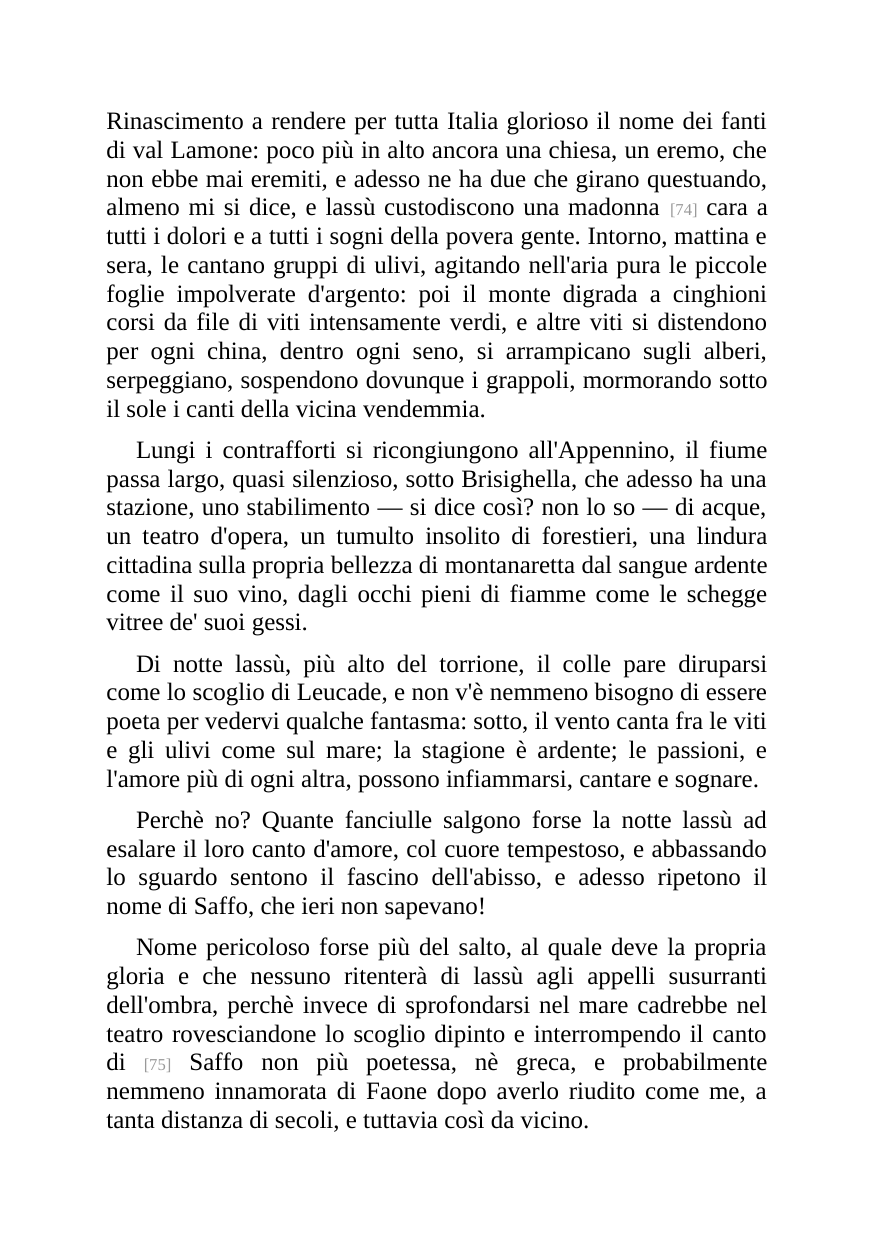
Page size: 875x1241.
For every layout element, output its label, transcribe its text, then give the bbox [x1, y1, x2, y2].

text Nome pericoloso forse più del salto, al quale deve la propria gloria e che nessuno ritenterà di lassù agli appelli susurranti dell'ombra, perchè invece di sprofondarsi nel mare cadrebbe nel teatro rovesciandone lo scoglio dipinto e interrompendo il canto di [75] Saffo non più poetessa, nè greca, e probabilmente nemmeno innamorata di Faone dopo averlo riudito come me, a tanta distanza di secoli, e tuttavia così da vicino. [106, 932, 768, 1134]
text Perchè no? Quante fanciulle salgono forse la notte lassù ad esalare il loro canto d'amore, col cuore tempestoso, e abbassando lo sguardo sentono il fascino dell'abisso, e adesso ripetono il nome di Saffo, che ieri non sapevano! [106, 805, 768, 920]
text Rinascimento a rendere per tutta Italia glorioso il nome dei fanti di val Lamone: poco più in alto ancora una chiesa, un eremo, che non ebbe mai eremiti, e adesso ne ha due che girano questuando, almeno mi si dice, e lassù custodiscono una madonna [74] cara a tutti i dolori e a tutti i sogni della povera gente. Intorno, mattina e sera, le cantano gruppi di ulivi, agitando nell'aria pura le piccole foglie impolverate d'argento: poi il monte digrada a cinghioni corsi da file di viti intensamente verdi, e altre viti si distendono per ogni china, dentro ogni seno, si arrampicano sugli alberi, serpeggiano, sospendono dovunque i grappoli, mormorando sotto il sole i canti della vicina vendemmia. [106, 106, 768, 422]
text Di notte lassù, più alto del torrione, il colle pare diruparsi come lo scoglio di Leucade, e non v'è nemmeno bisogno di essere poeta per vedervi qualche fantasma: sotto, il vento canta fra le viti e gli ulivi come sul mare; la stagione è ardente; le passioni, e l'amore più di ogni altra, possono infiammarsi, cantare e sognare. [106, 649, 768, 792]
text Lungi i contrafforti si ricongiungono all'Appennino, il fiume passa largo, quasi silenzioso, sotto Brisighella, che adesso ha una stazione, uno stabilimento — si dice così? non lo so — di acque, un teatro d'opera, un tumulto insolito di forestieri, una lindura cittadina sulla propria bellezza di montanaretta dal sangue ardente come il suo vino, dagli occhi pieni di fiamme come le schegge vitree de' suoi gessi. [106, 435, 768, 636]
